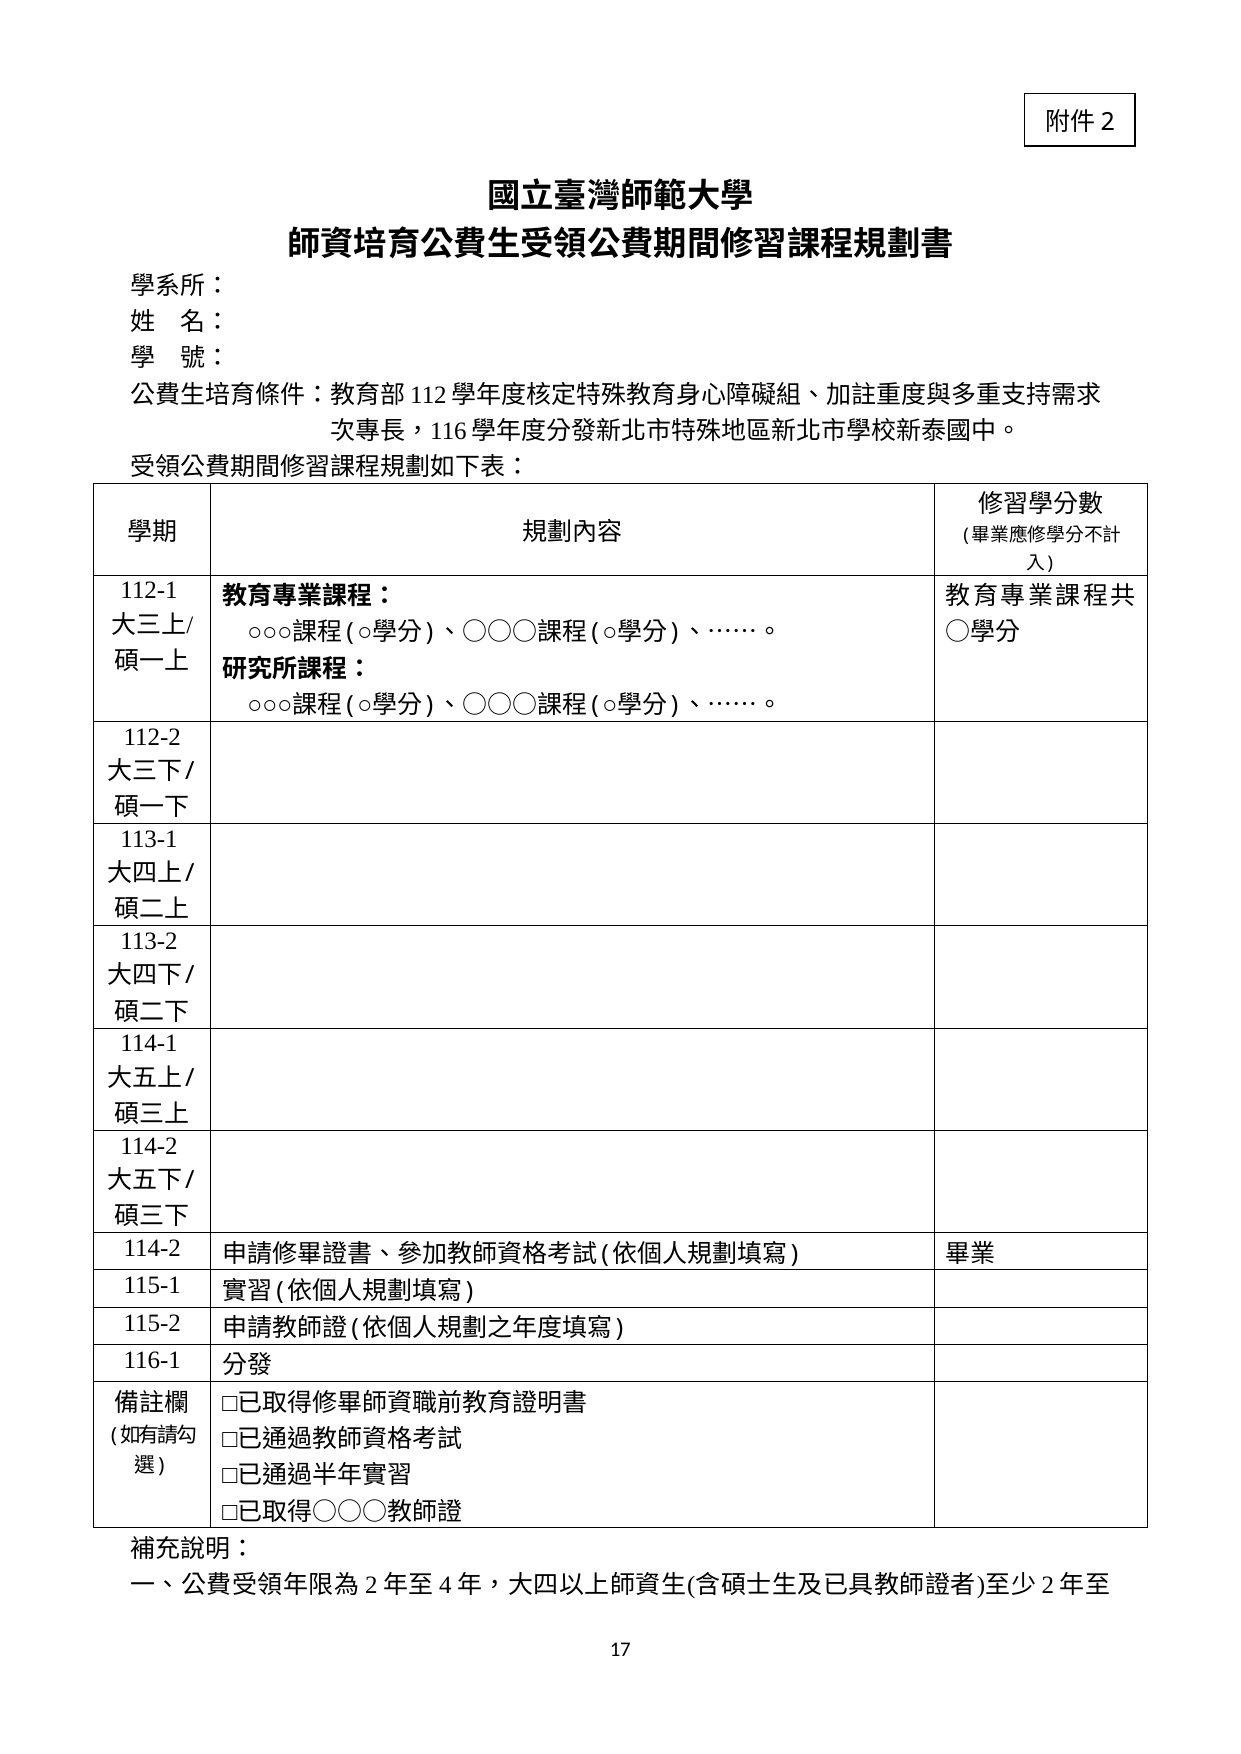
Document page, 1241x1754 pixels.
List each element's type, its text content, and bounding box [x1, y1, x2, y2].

table_cell [935, 1345, 1147, 1381]
table_cell 112-2 大三下/ 碩一下 [94, 722, 210, 823]
table_cell 114-2 [94, 1233, 210, 1269]
table_cell 分發 [211, 1345, 934, 1381]
table_cell 實習(依個人規劃填寫) [211, 1270, 934, 1307]
table_cell [211, 1029, 934, 1130]
table_cell [211, 926, 934, 1027]
table_header 規劃內容 [211, 484, 934, 574]
text 補充說明： [130, 1528, 1110, 1564]
text 受領公費期間修習課程規劃如下表： [130, 447, 1110, 483]
text 一、公費受領年限為2年至4年，大四以上師資生(含碩士生及已具教師證者)至少2年至 [130, 1564, 1110, 1601]
table_cell 教育專業課程共○學分 [935, 576, 1147, 721]
table_cell 申請修畢證書、參加教師資格考試(依個人規劃填寫) [211, 1233, 934, 1269]
text [1025, 94, 1134, 145]
table_cell [935, 1382, 1147, 1527]
table_cell 115-1 [94, 1270, 210, 1307]
table_cell 備註欄 (如有請勾選) [94, 1382, 210, 1527]
text 國立臺灣師範大學 [130, 169, 1110, 217]
table_cell [935, 824, 1147, 925]
text 師資培育公費生受領公費期間修習課程規劃書 [130, 217, 1110, 265]
table_cell [935, 1029, 1147, 1130]
text 姓 名： [130, 302, 1110, 338]
table_cell 畢業 [935, 1233, 1147, 1269]
table_header 修習學分數 (畢業應修學分不計入) [935, 484, 1147, 574]
table_cell [935, 926, 1147, 1027]
table_cell [935, 722, 1147, 823]
table_cell [211, 1131, 934, 1232]
table_cell 116-1 [94, 1345, 210, 1381]
table_cell 115-2 [94, 1308, 210, 1344]
table_cell 申請教師證(依個人規劃之年度填寫) [211, 1308, 934, 1344]
table_cell [935, 1308, 1147, 1344]
table_cell [211, 722, 934, 823]
table_cell [211, 824, 934, 925]
table_cell 113-2 大四下/ 碩二下 [94, 926, 210, 1027]
text 學 號： [130, 338, 1110, 374]
table_cell [935, 1131, 1147, 1232]
table_cell □已取得修畢師資職前教育證明書 □已通過教師資格考試 □已通過半年實習 □已取得○○○教師證 [211, 1382, 934, 1527]
table_header 學期 [94, 484, 210, 574]
text 學系所： [130, 265, 1110, 302]
text 公費生培育條件：教育部112學年度核定特殊教育身心障礙組、加註重度與多重支持需求次專長，116學年度分發新北市特殊地區新北市學校新泰國中。 [130, 374, 1123, 447]
table_cell 112-1 大三上/ 碩一上 [94, 576, 210, 721]
table_cell 教育專業課程： ○○○課程(○學分)、○○○課程(○學分)、……。 研究所課程： ○○○課程(○學分)、○○○課程(○學分)、……。 [211, 576, 934, 721]
text 附件2 [1040, 101, 1119, 138]
table_cell 114-2 大五下/ 碩三下 [94, 1131, 210, 1232]
table_cell 113-1 大四上/ 碩二上 [94, 824, 210, 925]
table_cell 114-1 大五上/ 碩三上 [94, 1029, 210, 1130]
table_cell [935, 1270, 1147, 1307]
